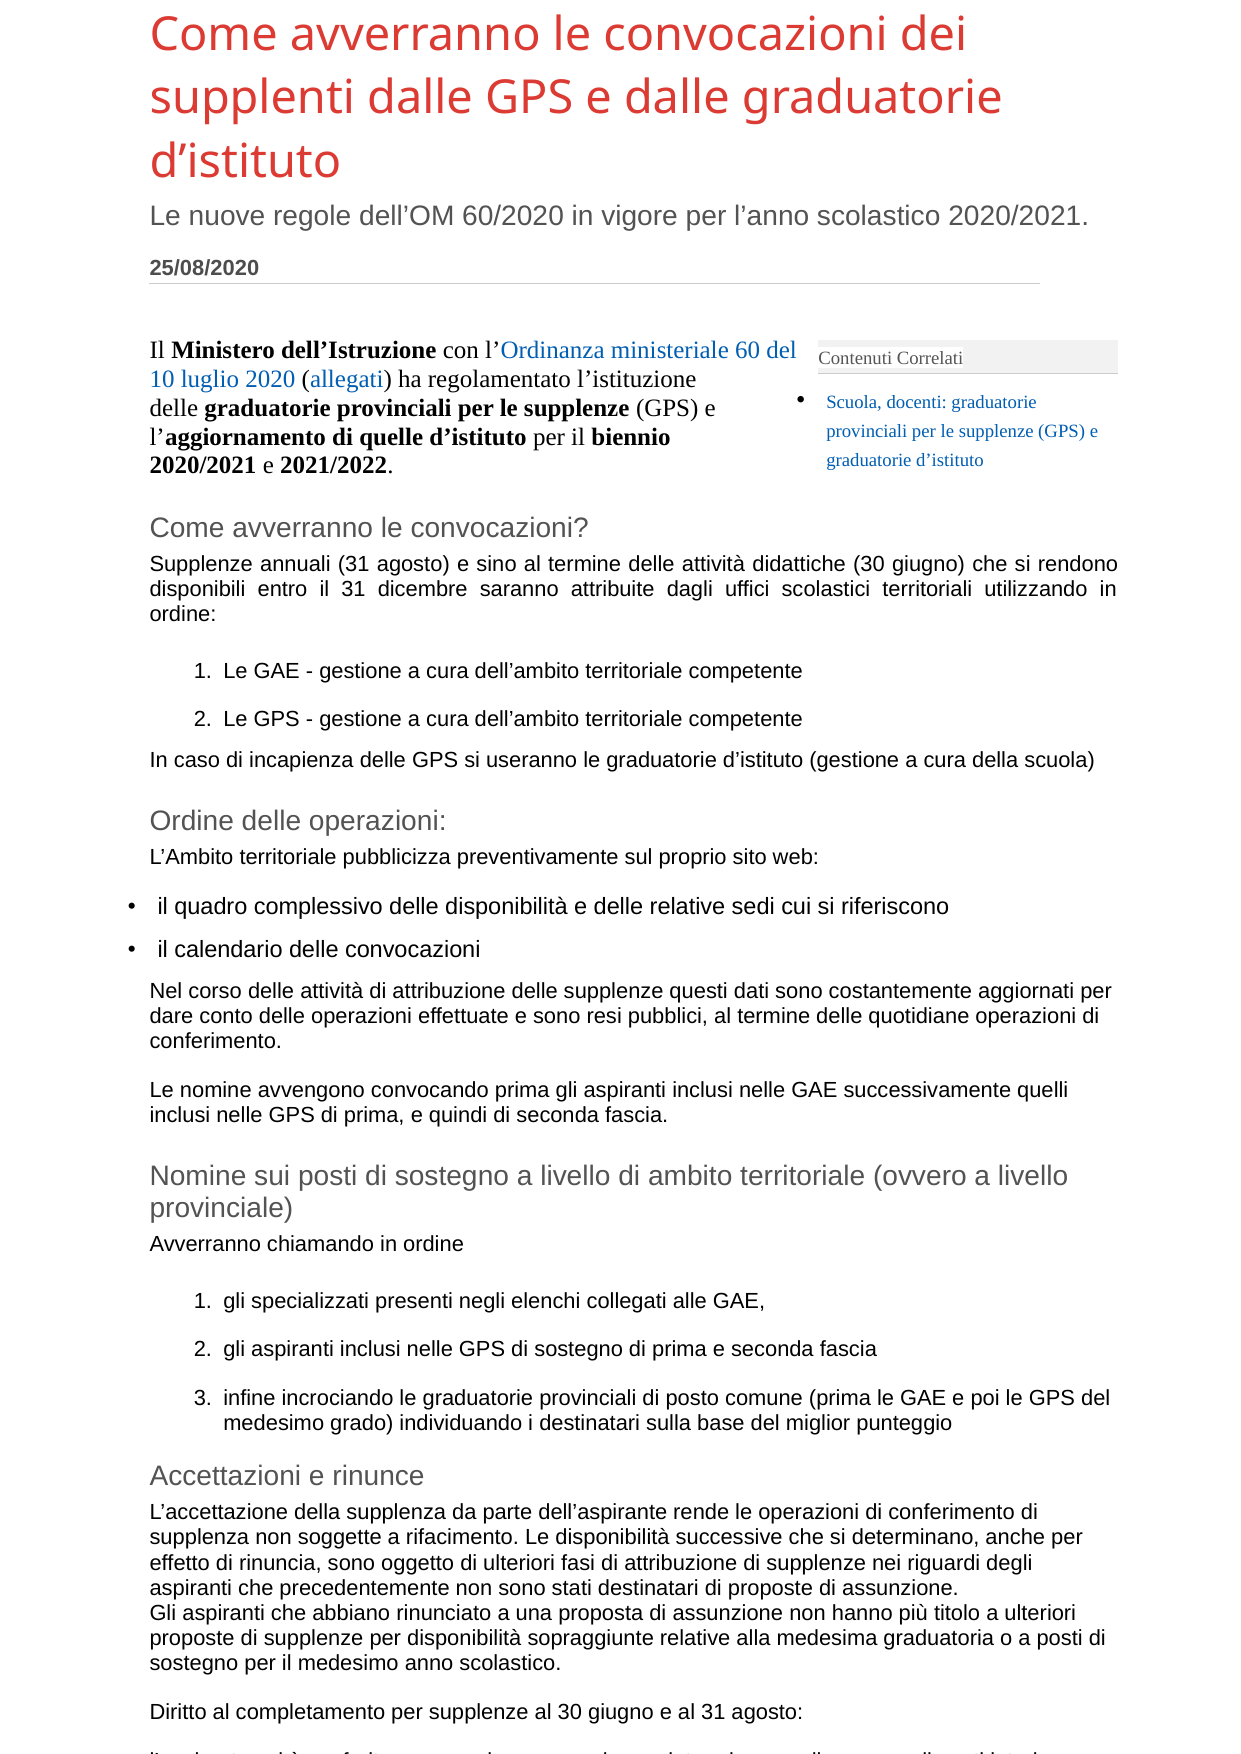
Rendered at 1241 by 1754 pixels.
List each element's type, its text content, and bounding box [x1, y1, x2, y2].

subtitle [149, 192, 1118, 199]
list gli aspiranti inclusi nelle GPS di sostegno di prima e seconda fascia [193, 1336, 1118, 1362]
text Avverranno chiamando in ordine [149, 1231, 1118, 1256]
subtitle [149, 284, 1118, 336]
subtitle [149, 1676, 1118, 1699]
text Diritto al completamento per supplenze al 30 giugno e al 31 agosto: [149, 1699, 1118, 1724]
subtitle Come avverranno le convocazioni? [149, 511, 1118, 543]
subtitle [149, 479, 1118, 511]
text In caso di incapienza delle GPS si useranno le graduatorie d’istituto (gestione a cura della scuola) [149, 747, 1118, 772]
text Il Ministero dell’Istruzione con l’Ordinanza ministeriale 60 del 10 luglio 2020 (allegati) ha regolamentato l’istituzione delle graduatorie provinciali per le supplenze (GPS) e l’aggiornamento di quelle d’istituto per il biennio 2020/2021 e 2021/2022. [149, 336, 1118, 479]
subtitle Contenuti Correlati [818, 340, 1118, 373]
list Scuola, docenti: graduatorie provinciali per le supplenze (GPS) e graduatorie d’istituto [818, 386, 1118, 470]
subtitle [149, 1256, 1118, 1459]
list il quadro complessivo delle disponibilità e delle relative sedi cui si riferiscono [149, 892, 1118, 919]
list Le GAE - gestione a cura dell’ambito territoriale competente [193, 658, 1118, 683]
subtitle Le nuove regole dell’OM 60/2020 in vigore per l’anno scolastico 2020/2021. [149, 199, 1118, 232]
subtitle [149, 772, 1118, 804]
list Le GPS - gestione a cura dell’ambito territoriale competente [193, 706, 1118, 732]
subtitle Ordine delle operazioni: [149, 804, 1118, 836]
subtitle Come avverranno le convocazioni dei supplenti dalle GPS e dalle graduatorie d’istituto [149, 0, 1118, 192]
subtitle [149, 1127, 1118, 1159]
subtitle [149, 869, 1118, 892]
text 25/08/2020 [149, 255, 1118, 284]
text Le nomine avvengono convocando prima gli aspiranti inclusi nelle GAE successivamente quelli inclusi nelle GPS di prima, e quindi di seconda fascia. [149, 1077, 1118, 1127]
subtitle [149, 1491, 1118, 1499]
subtitle [149, 1724, 1118, 1748]
subtitle [149, 543, 1118, 551]
subtitle [149, 836, 1118, 844]
subtitle Nomine sui posti di sostegno a livello di ambito territoriale (ovvero a livello provinciale) [149, 1159, 1118, 1223]
list infine incrociando le graduatorie provinciali di posto comune (prima le GAE e poi le GPS del medesimo grado) individuando i destinatari sulla base del miglior punteggio [193, 1385, 1118, 1435]
list il calendario delle convocazioni [149, 935, 1118, 962]
subtitle [149, 232, 1118, 255]
subtitle [149, 626, 1118, 747]
subtitle [149, 962, 1118, 978]
text Supplenze annuali (31 agosto) e sino al termine delle attività didattiche (30 giugno) che si rendono disponibili entro il 31 dicembre saranno attribuite dagli uffici scolastici territoriali utilizzando in ordine: [149, 551, 1118, 626]
subtitle [149, 1053, 1118, 1077]
subtitle [149, 1223, 1118, 1231]
text Nel corso delle attività di attribuzione delle supplenze questi dati sono costantemente aggiornati per dare conto delle operazioni effettuate e sono resi pubblici, al termine delle quotidiane operazioni di conferimento. [149, 978, 1118, 1053]
subtitle [149, 919, 1118, 935]
subtitle Accettazioni e rinunce [149, 1459, 1118, 1491]
list gli specializzati presenti negli elenchi collegati alle GAE, [193, 1288, 1118, 1313]
text L’accettazione della supplenza da parte dell’aspirante rende le operazioni di conferimento di supplenza non soggette a rifacimento. Le disponibilità successive che si determinano, anche per effetto di rinuncia, sono oggetto di ulteriori fasi di attribuzione di supplenze nei riguardi degli aspiranti che precedentemente non sono stati destinatari di proposte di assunzione. Gli aspiranti che abbiano rinunciato a una proposta di assunzione non hanno più titolo a ulteriori proposte di supplenze per disponibilità sopraggiunte relative alla medesima graduatoria o a posti di sostegno per il medesimo anno scolastico. [149, 1499, 1118, 1676]
text L’Ambito territoriale pubblicizza preventivamente sul proprio sito web: [149, 844, 1118, 869]
